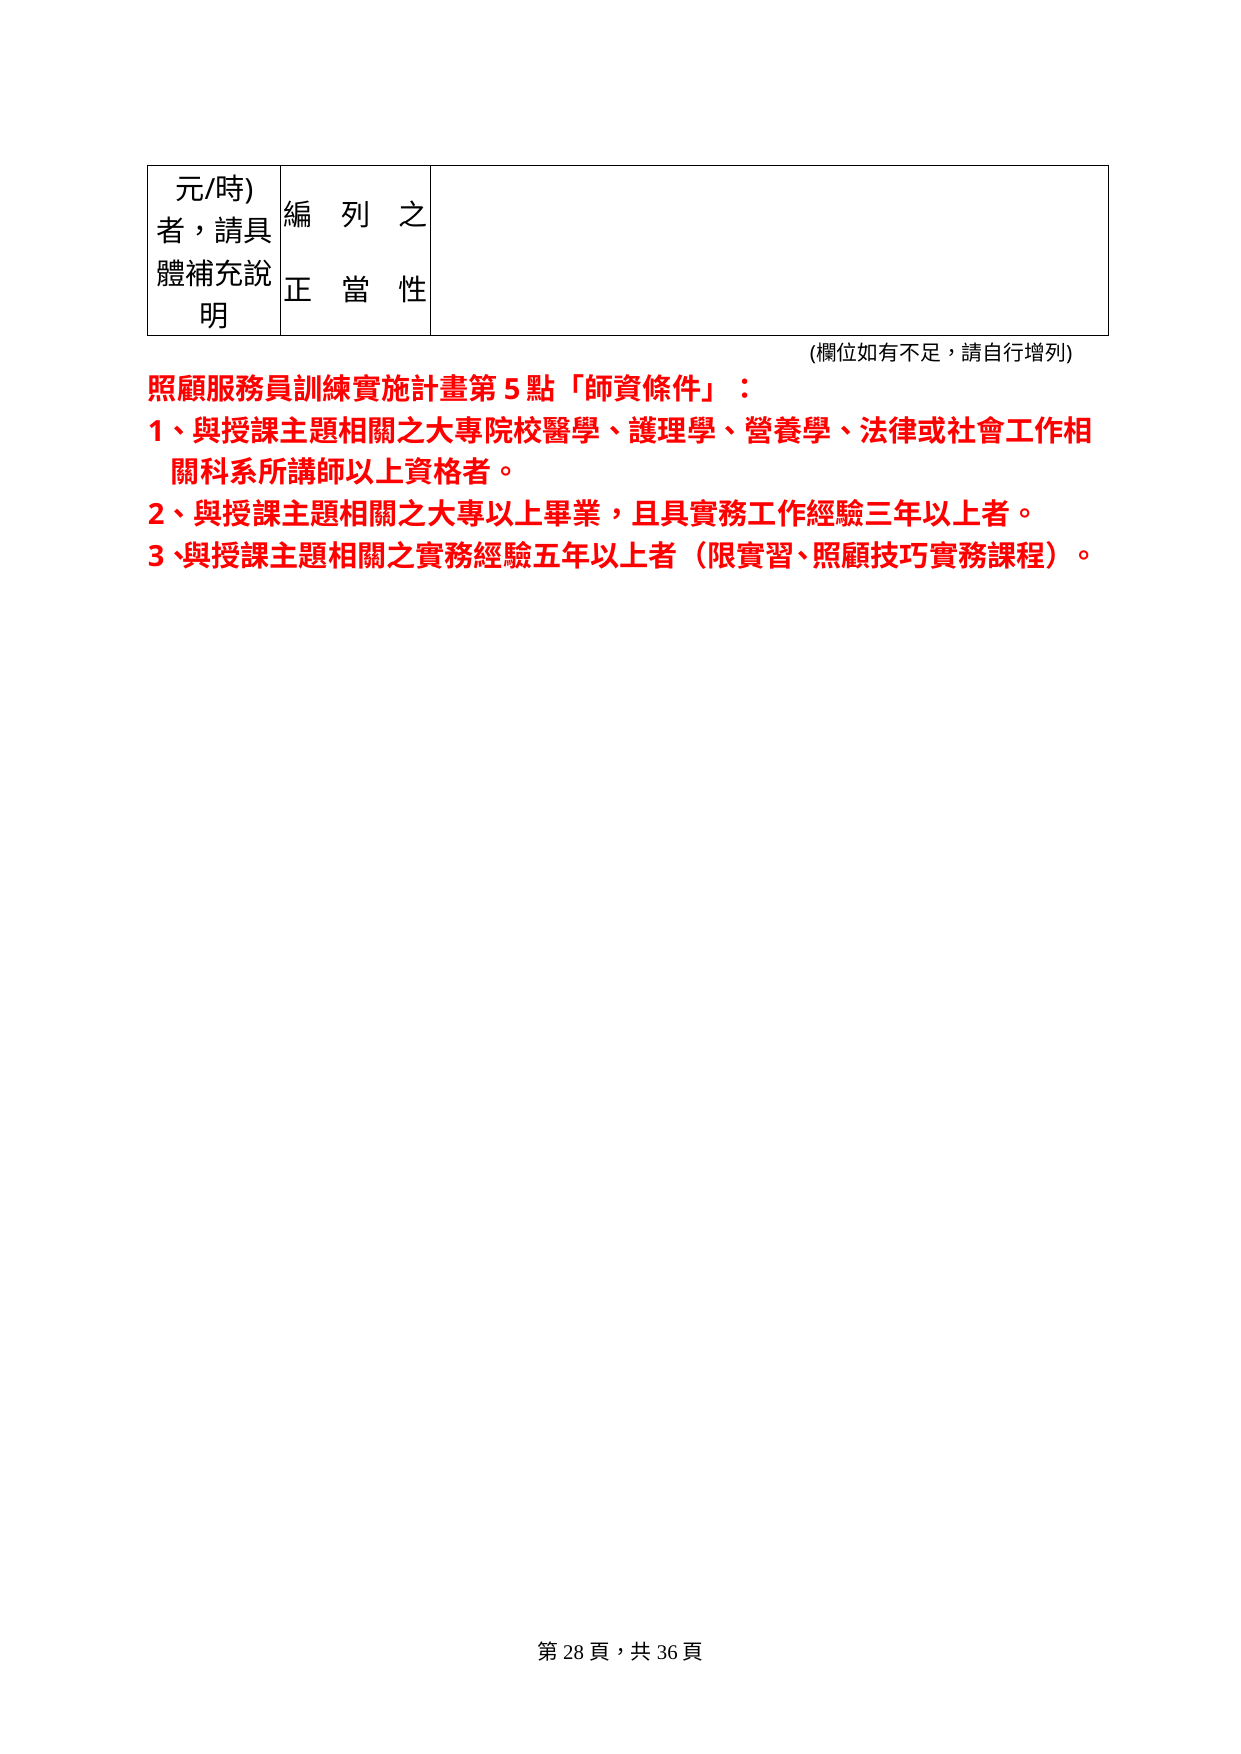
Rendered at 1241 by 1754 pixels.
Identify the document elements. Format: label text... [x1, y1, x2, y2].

text 3、與授課主題相關之實務經驗五年以上者（限實習、照顧技巧實務課程）。 [148, 533, 1092, 574]
text 2、與授課主題相關之大專以上畢業，且具實務工作經驗三年以上者。 [148, 491, 1092, 533]
subtitle (欄位如有不足，請自行增列) [148, 336, 1072, 366]
text 1、與授課主題相關之大專院校醫學、護理學、營養學、法律或社會工作相 [148, 408, 1092, 449]
text 照顧服務員訓練實施計畫第5點「師資條件」： [148, 366, 1092, 408]
table_cell 元/時)者，請具體補充說明 [148, 166, 280, 335]
table_cell [431, 166, 1108, 335]
text 關科系所講師以上資格者。 [148, 449, 1092, 491]
table_cell 編列之 正當性 [281, 166, 430, 335]
